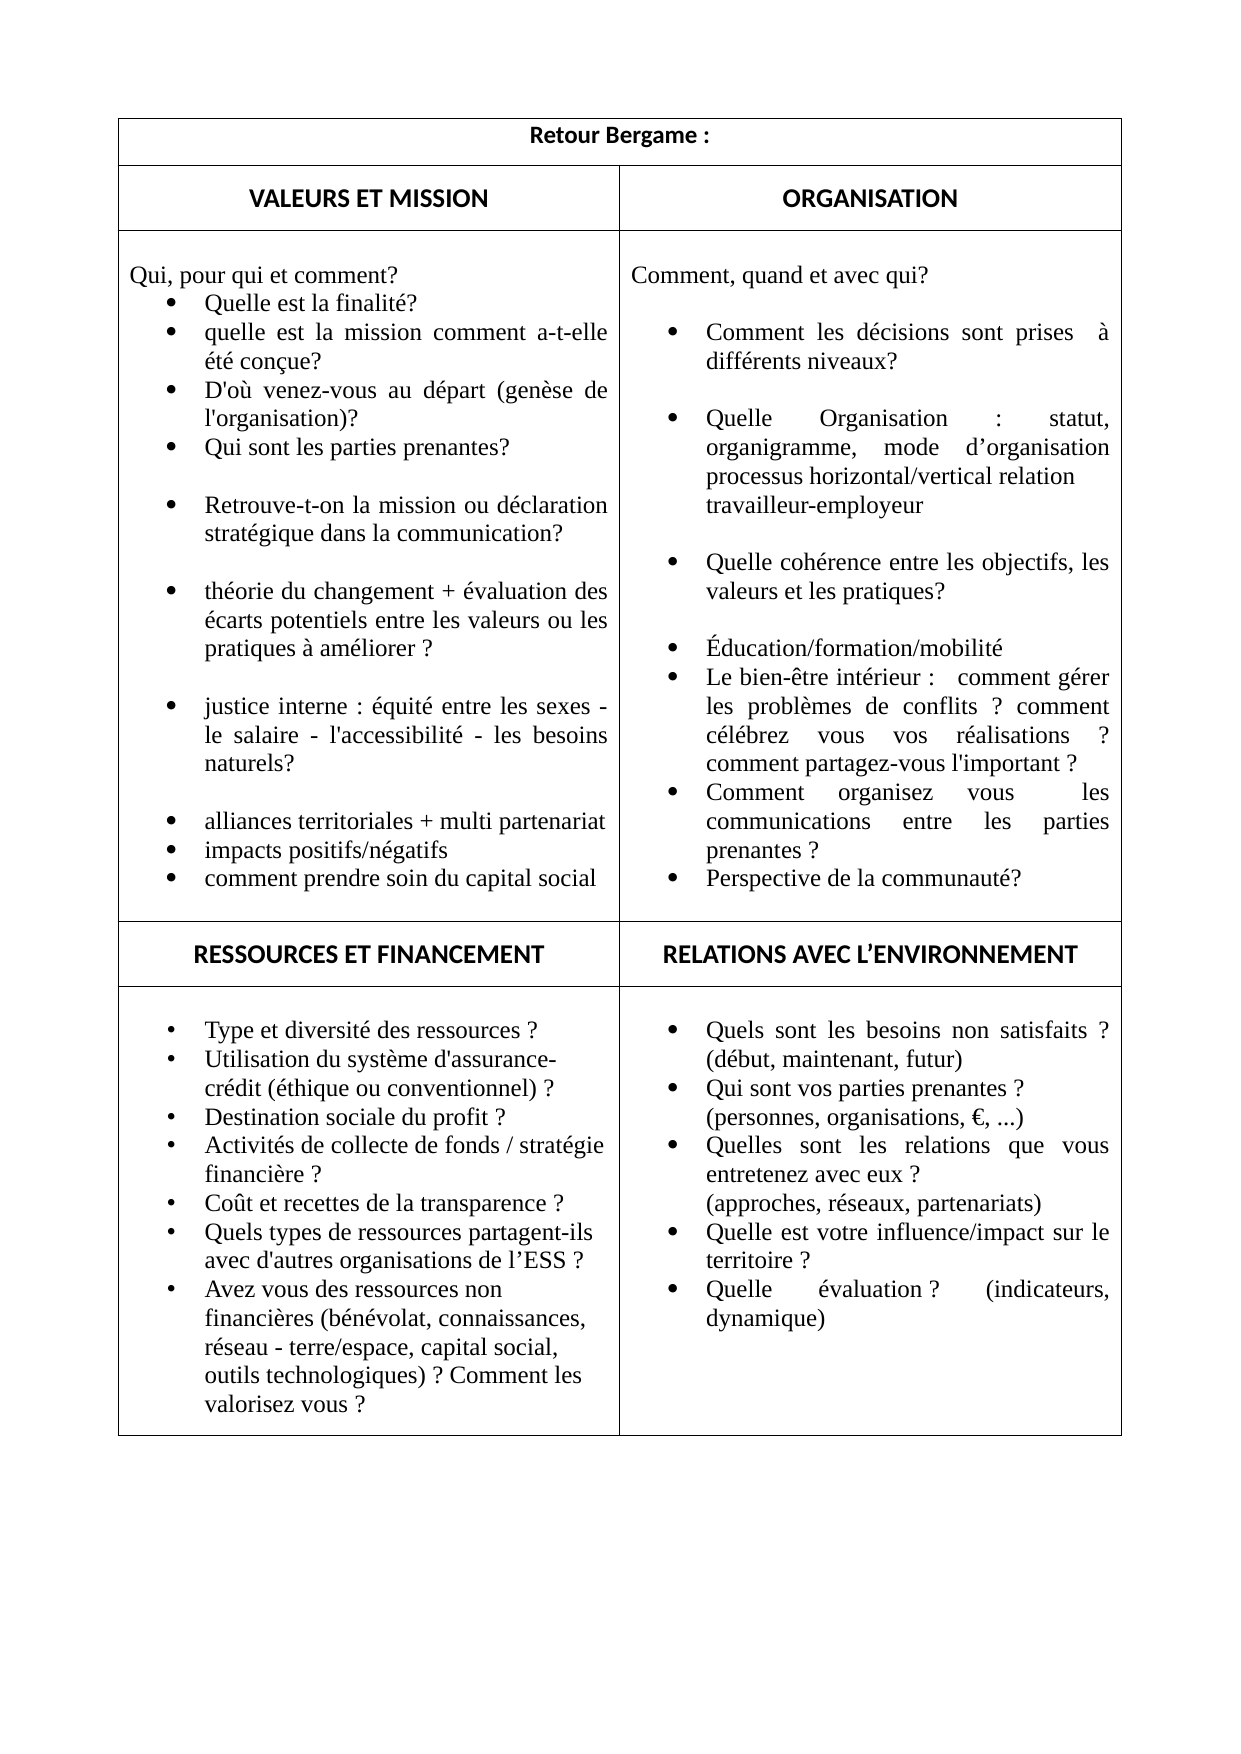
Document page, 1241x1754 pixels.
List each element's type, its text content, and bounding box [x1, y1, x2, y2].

table_cell RESSOURCES ET FINANCEMENT [119, 922, 619, 986]
table_cell Type et diversité des ressources ? Utilisation du système d'assurance-crédit (éthique ou conventionnel) ? Destination sociale du profit ? Activités de collecte de fonds / stratégie financière ? Coût et recettes de la transparence ? Quels types de ressources partagent-ils avec d'autres organisations de l’ESS ? Avez vous des ressources non financières (bénévolat, connaissances, réseau - terre/espace, capital social, outils technologiques) ? Comment les valorisez vous ? [119, 987, 619, 1434]
table_cell Comment, quand et avec qui? Comment les décisions sont prises à différents niveaux? Quelle Organisation : statut, organigramme, mode d’organisation processus horizontal/vertical relation travailleur-employeur Quelle cohérence entre les objectifs, les valeurs et les pratiques? Éducation/formation/mobilité Le bien-être intérieur : comment gérer les problèmes de conflits ? comment célébrez vous vos réalisations ? comment partagez-vous l'important ? Comment organisez vous les communications entre les parties prenantes ? Perspective de la communauté? [620, 231, 1121, 921]
table_cell VALEURS ET MISSION [119, 166, 619, 230]
table_cell Qui, pour qui et comment? Quelle est la finalité? quelle est la mission comment a-t-elle été conçue? D'où venez-vous au départ (genèse de l'organisation)? Qui sont les parties prenantes? Retrouve-t-on la mission ou déclaration stratégique dans la communication? théorie du changement + évaluation des écarts potentiels entre les valeurs ou les pratiques à améliorer ? justice interne : équité entre les sexes - le salaire - l'accessibilité - les besoins naturels? alliances territoriales + multi partenariat impacts positifs/négatifs comment prendre soin du capital social [119, 231, 619, 921]
table_cell ORGANISATION [620, 166, 1121, 230]
table_cell Quels sont les besoins non satisfaits ? (début, maintenant, futur) Qui sont vos parties prenantes ? (personnes, organisations, €, ...) Quelles sont les relations que vous entretenez avec eux ? (approches, réseaux, partenariats) Quelle est votre influence/impact sur le territoire ? Quelle évaluation ? (indicateurs, dynamique) [620, 987, 1121, 1434]
table_header Retour Bergame : [119, 119, 1121, 165]
table_cell RELATIONS AVEC L’ENVIRONNEMENT [620, 922, 1121, 986]
